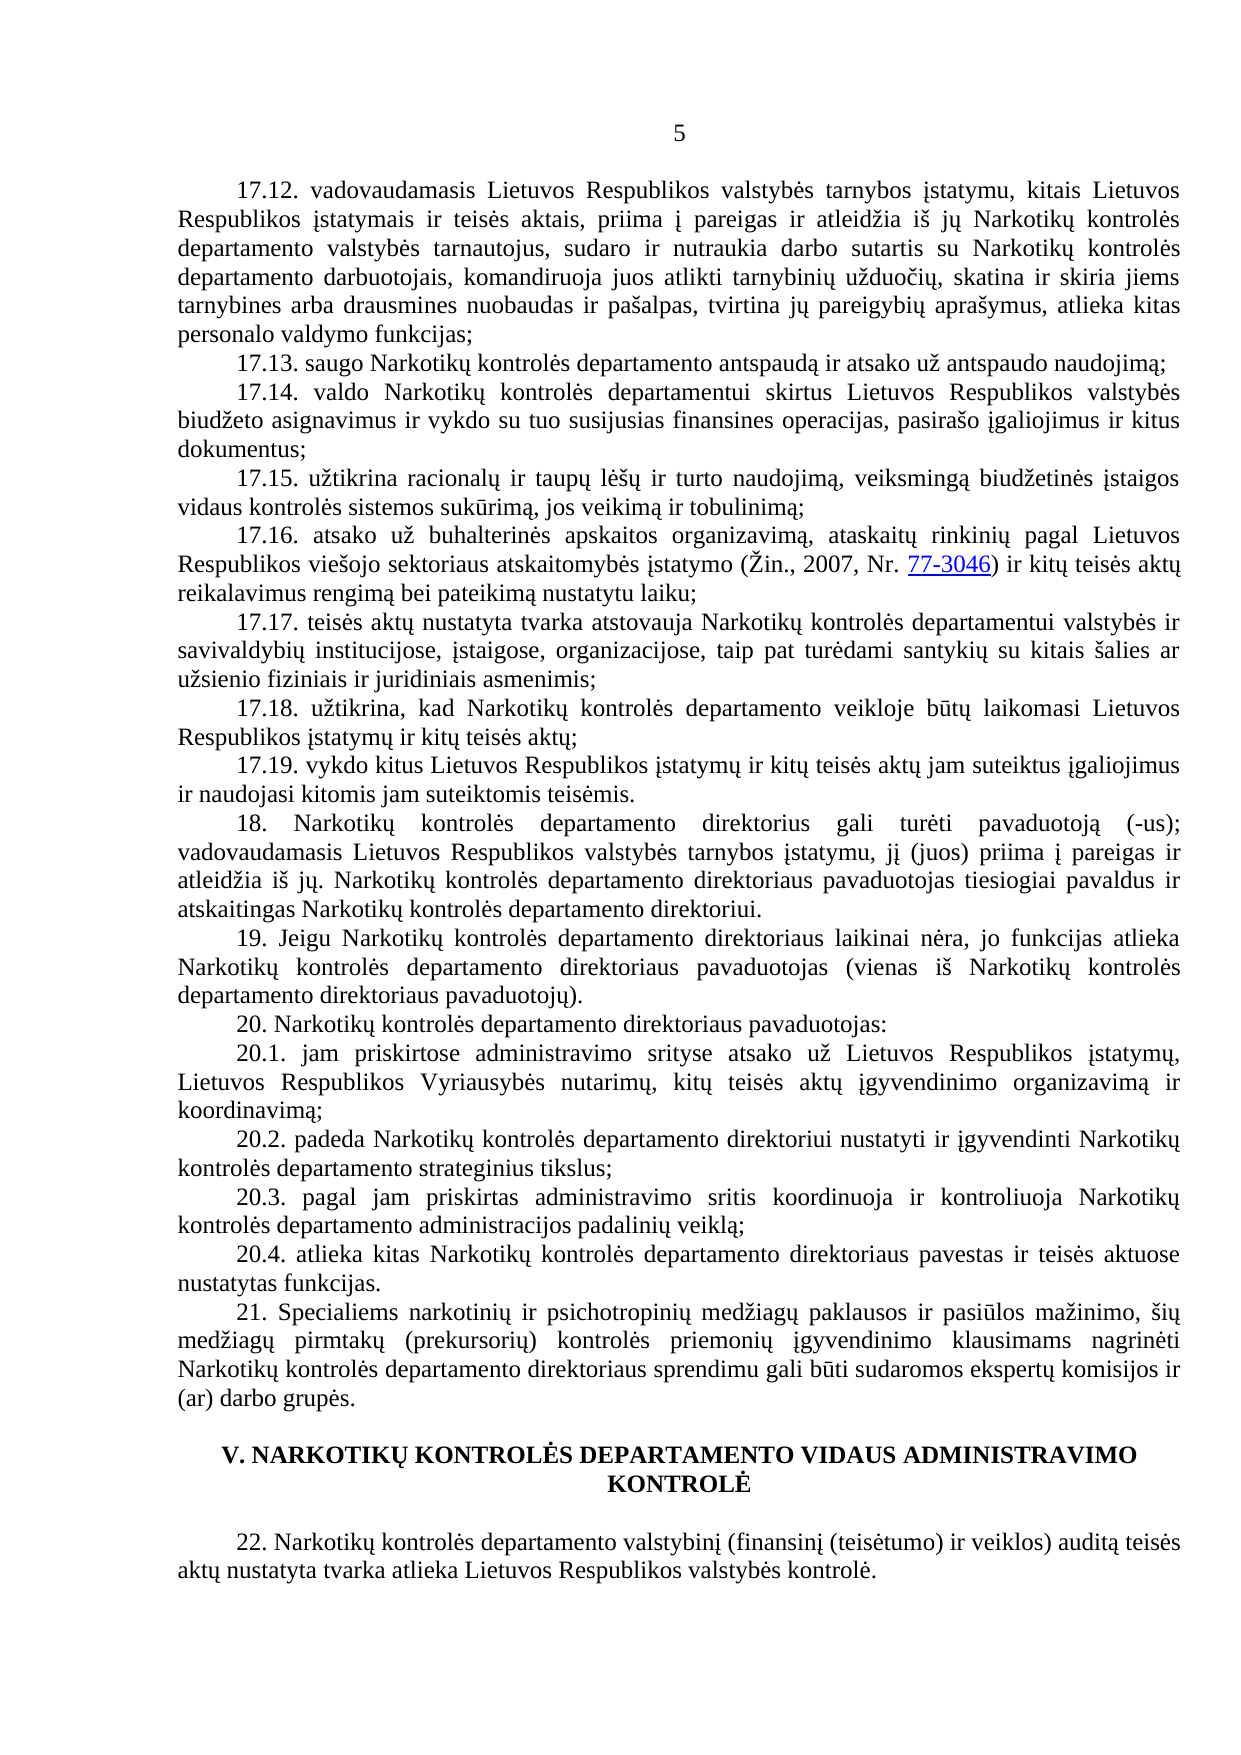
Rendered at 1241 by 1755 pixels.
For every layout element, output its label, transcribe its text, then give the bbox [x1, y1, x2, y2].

text V. NARKOTIKŲ KONTROLĖS DEPARTAMENTO VIDAUS administravimo kontrolė [177, 1441, 1181, 1498]
text 20.3. pagal jam priskirtas administravimo sritis koordinuoja ir kontroliuoja Narkotikų kontrolės departamento administracijos padalinių veiklą; [177, 1182, 1181, 1239]
text 19. Jeigu Narkotikų kontrolės departamento direktoriaus laikinai nėra, jo funkcijas atlieka Narkotikų kontrolės departamento direktoriaus pavaduotojas (vienas iš Narkotikų kontrolės departamento direktoriaus pavaduotojų). [177, 923, 1181, 1009]
text 22. Narkotikų kontrolės departamento valstybinį (finansinį (teisėtumo) ir veiklos) auditą teisės aktų nustatyta tvarka atlieka Lietuvos Respublikos valstybės kontrolė. [177, 1527, 1181, 1584]
text 17.15. užtikrina racionalų ir taupų lėšų ir turto naudojimą, veiksmingą biudžetinės įstaigos vidaus kontrolės sistemos sukūrimą, jos veikimą ir tobulinimą; [177, 463, 1181, 521]
text 21. Specialiems narkotinių ir psichotropinių medžiagų paklausos ir pasiūlos mažinimo, šių medžiagų pirmtakų (prekursorių) kontrolės priemonių įgyvendinimo klausimams nagrinėti Narkotikų kontrolės departamento direktoriaus sprendimu gali būti sudaromos ekspertų komisijos ir (ar) darbo grupės. [177, 1297, 1181, 1412]
text 20. Narkotikų kontrolės departamento direktoriaus pavaduotojas: [177, 1009, 1181, 1038]
text 20.4. atlieka kitas Narkotikų kontrolės departamento direktoriaus pavestas ir teisės aktuose nustatytas funkcijas. [177, 1239, 1181, 1297]
text 17.18. užtikrina, kad Narkotikų kontrolės departamento veikloje būtų laikomasi Lietuvos Respublikos įstatymų ir kitų teisės aktų; [177, 693, 1181, 751]
text 17.19. vykdo kitus Lietuvos Respublikos įstatymų ir kitų teisės aktų jam suteiktus įgaliojimus ir naudojasi kitomis jam suteiktomis teisėmis. [177, 751, 1181, 808]
text 17.12. vadovaudamasis Lietuvos Respublikos valstybės tarnybos įstatymu, kitais Lietuvos Respublikos įstatymais ir teisės aktais, priima į pareigas ir atleidžia iš jų Narkotikų kontrolės departamento valstybės tarnautojus, sudaro ir nutraukia darbo sutartis su Narkotikų kontrolės departamento darbuotojais, komandiruoja juos atlikti tarnybinių užduočių, skatina ir skiria jiems tarnybines arba drausmines nuobaudas ir pašalpas, tvirtina jų pareigybių aprašymus, atlieka kitas personalo valdymo funkcijas; [177, 176, 1181, 348]
text 17.16. atsako už buhalterinės apskaitos organizavimą, ataskaitų rinkinių pagal Lietuvos Respublikos viešojo sektoriaus atskaitomybės įstatymo (Žin., 2007, Nr. 77-3046) ir kitų teisės aktų reikalavimus rengimą bei pateikimą nustatytu laiku; [177, 521, 1181, 607]
text 17.17. teisės aktų nustatyta tvarka atstovauja Narkotikų kontrolės departamentui valstybės ir savivaldybių institucijose, įstaigose, organizacijose, taip pat turėdami santykių su kitais šalies ar užsienio fiziniais ir juridiniais asmenimis; [177, 607, 1181, 693]
text 20.2. padeda Narkotikų kontrolės departamento direktoriui nustatyti ir įgyvendinti Narkotikų kontrolės departamento strateginius tikslus; [177, 1124, 1181, 1182]
text 17.13. saugo Narkotikų kontrolės departamento antspaudą ir atsako už antspaudo naudojimą; [177, 348, 1181, 377]
text 17.14. valdo Narkotikų kontrolės departamentui skirtus Lietuvos Respublikos valstybės biudžeto asignavimus ir vykdo su tuo susijusias finansines operacijas, pasirašo įgaliojimus ir kitus dokumentus; [177, 377, 1181, 463]
text 18. Narkotikų kontrolės departamento direktorius gali turėti pavaduotoją (-us); vadovaudamasis Lietuvos Respublikos valstybės tarnybos įstatymu, jį (juos) priima į pareigas ir atleidžia iš jų. Narkotikų kontrolės departamento direktoriaus pavaduotojas tiesiogiai pavaldus ir atskaitingas Narkotikų kontrolės departamento direktoriui. [177, 808, 1181, 923]
text 20.1. jam priskirtose administravimo srityse atsako už Lietuvos Respublikos įstatymų, Lietuvos Respublikos Vyriausybės nutarimų, kitų teisės aktų įgyvendinimo organizavimą ir koordinavimą; [177, 1038, 1181, 1124]
